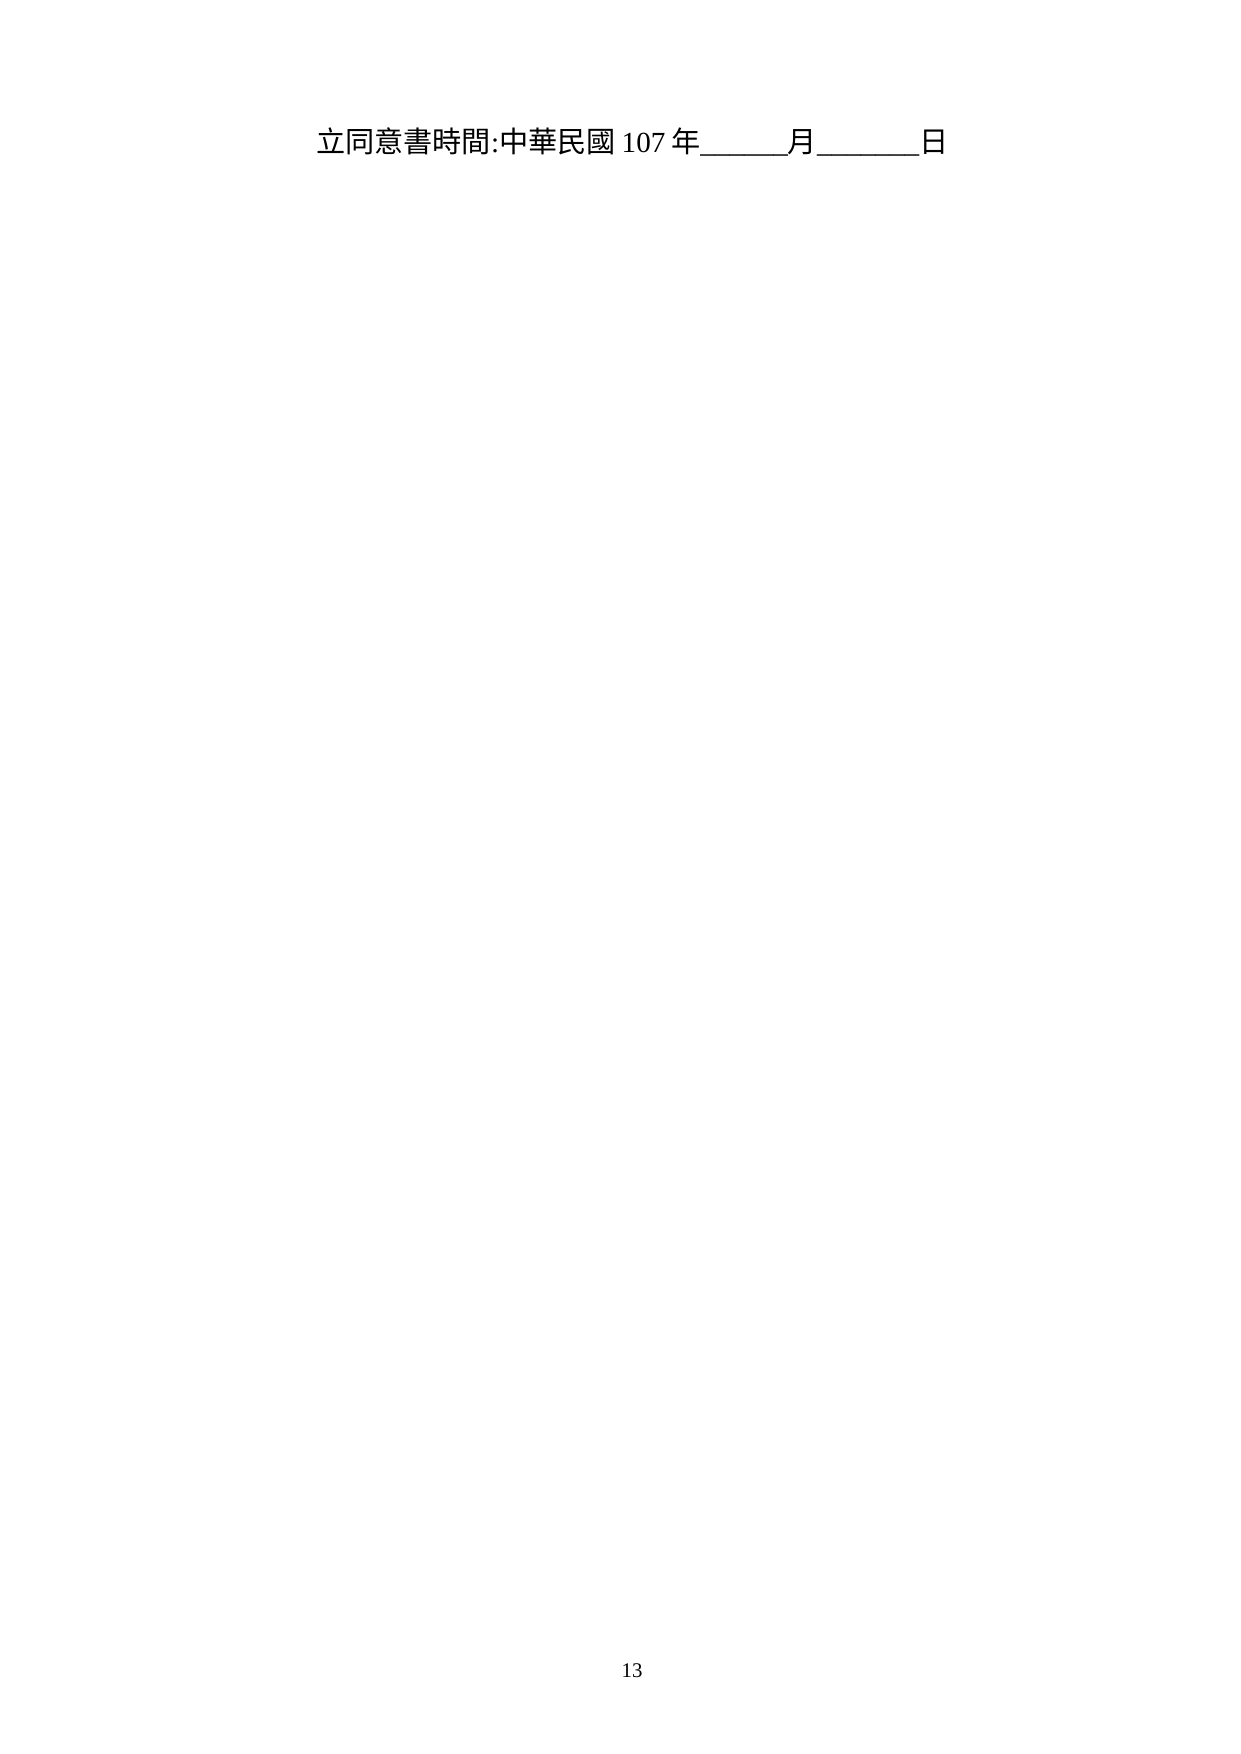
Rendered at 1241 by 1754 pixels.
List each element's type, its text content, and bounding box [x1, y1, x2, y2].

text 立同意書時間:中華民國107年______月_______日 [130, 118, 1134, 160]
